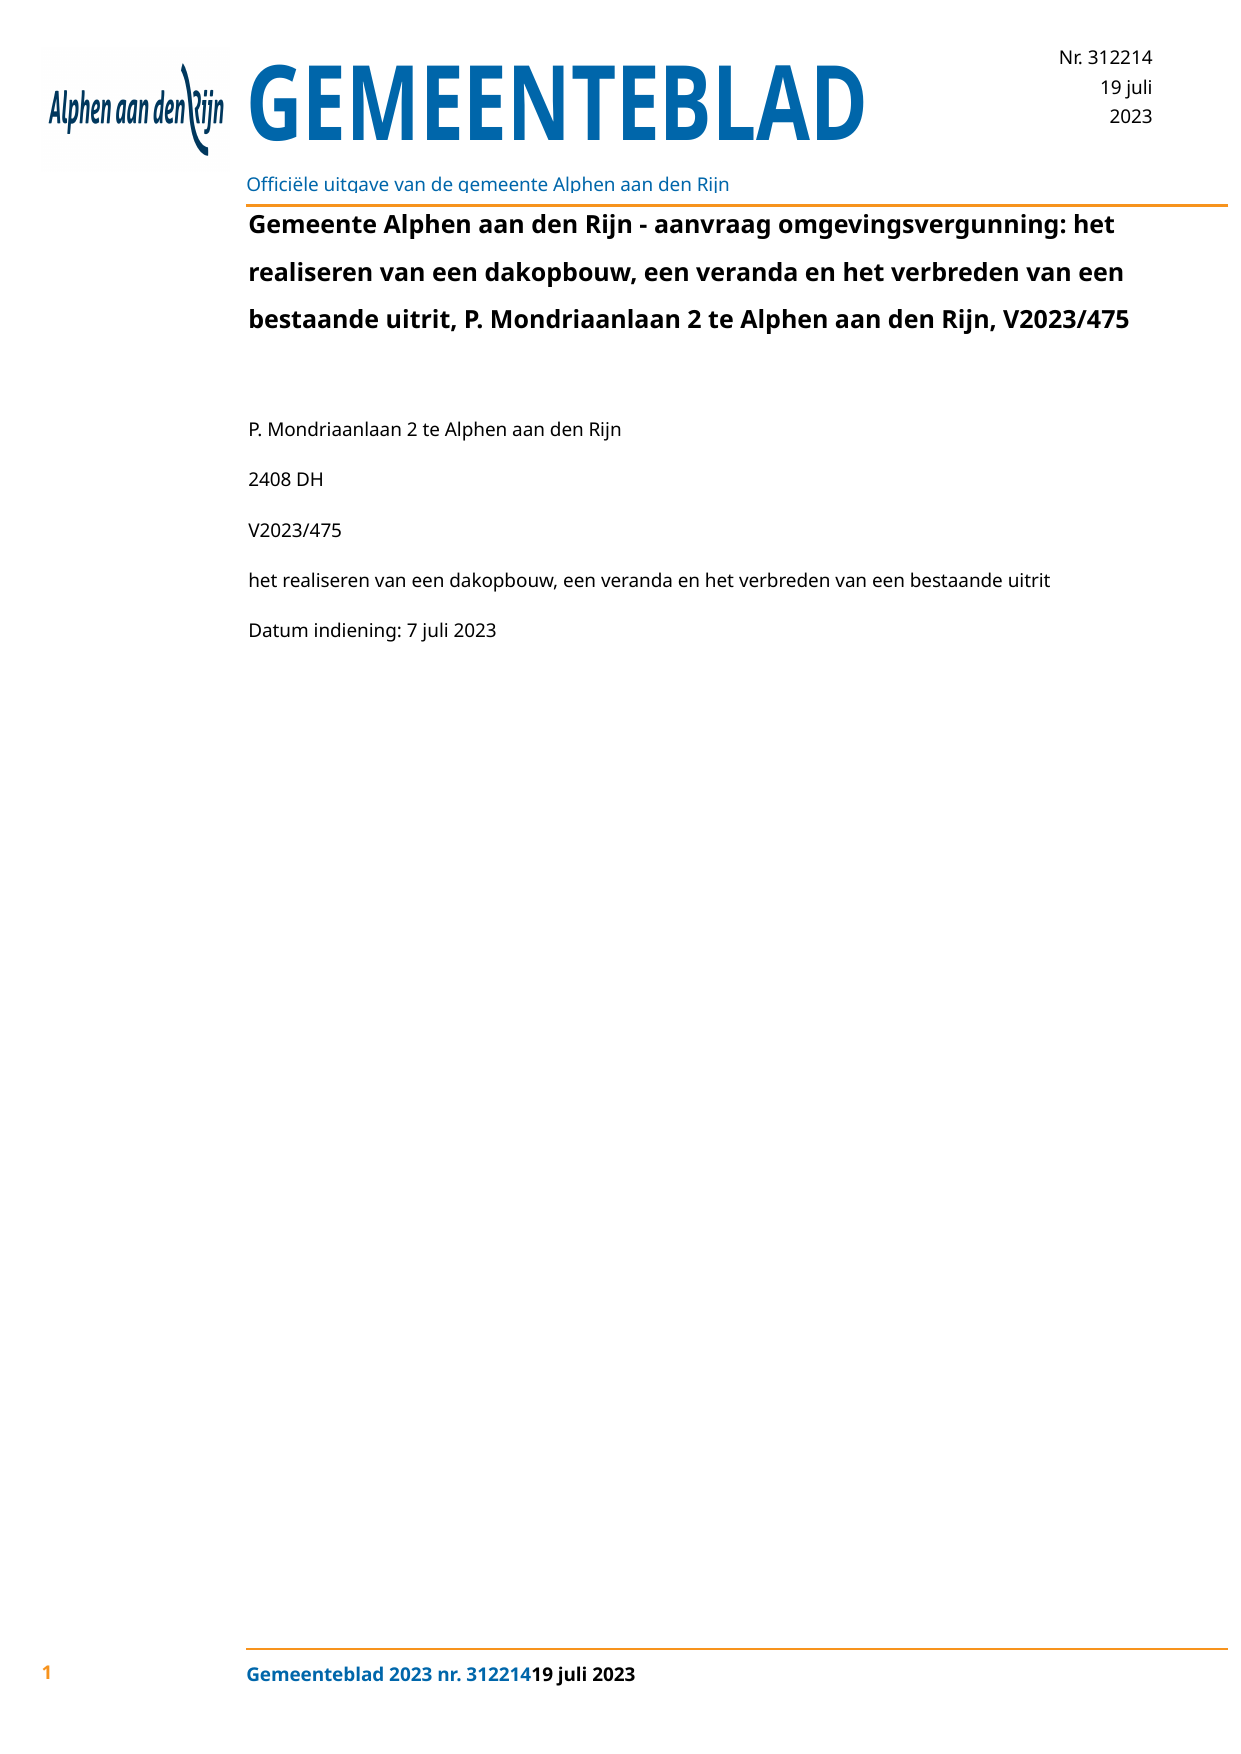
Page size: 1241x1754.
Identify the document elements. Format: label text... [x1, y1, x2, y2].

text het realiseren van een dakopbouw, een veranda en het verbreden van een bestaande uitrit [248, 567, 1152, 593]
text P. Mondriaanlaan 2 te Alphen aan den Rijn [248, 416, 1152, 442]
picture [41, 47, 231, 172]
text 2408 DH [248, 466, 1152, 492]
text Datum indiening: 7 juli 2023 [248, 618, 1152, 643]
text V2023/475 [248, 517, 1152, 542]
text Gemeente Alphen aan den Rijn - aanvraag omgevingsvergunning: het realiseren van een dakopbouw, een veranda en het verbreden van een bestaande uitrit, P. Mondriaanlaan 2 te Alphen aan den Rijn, V2023/475 [248, 207, 1152, 336]
